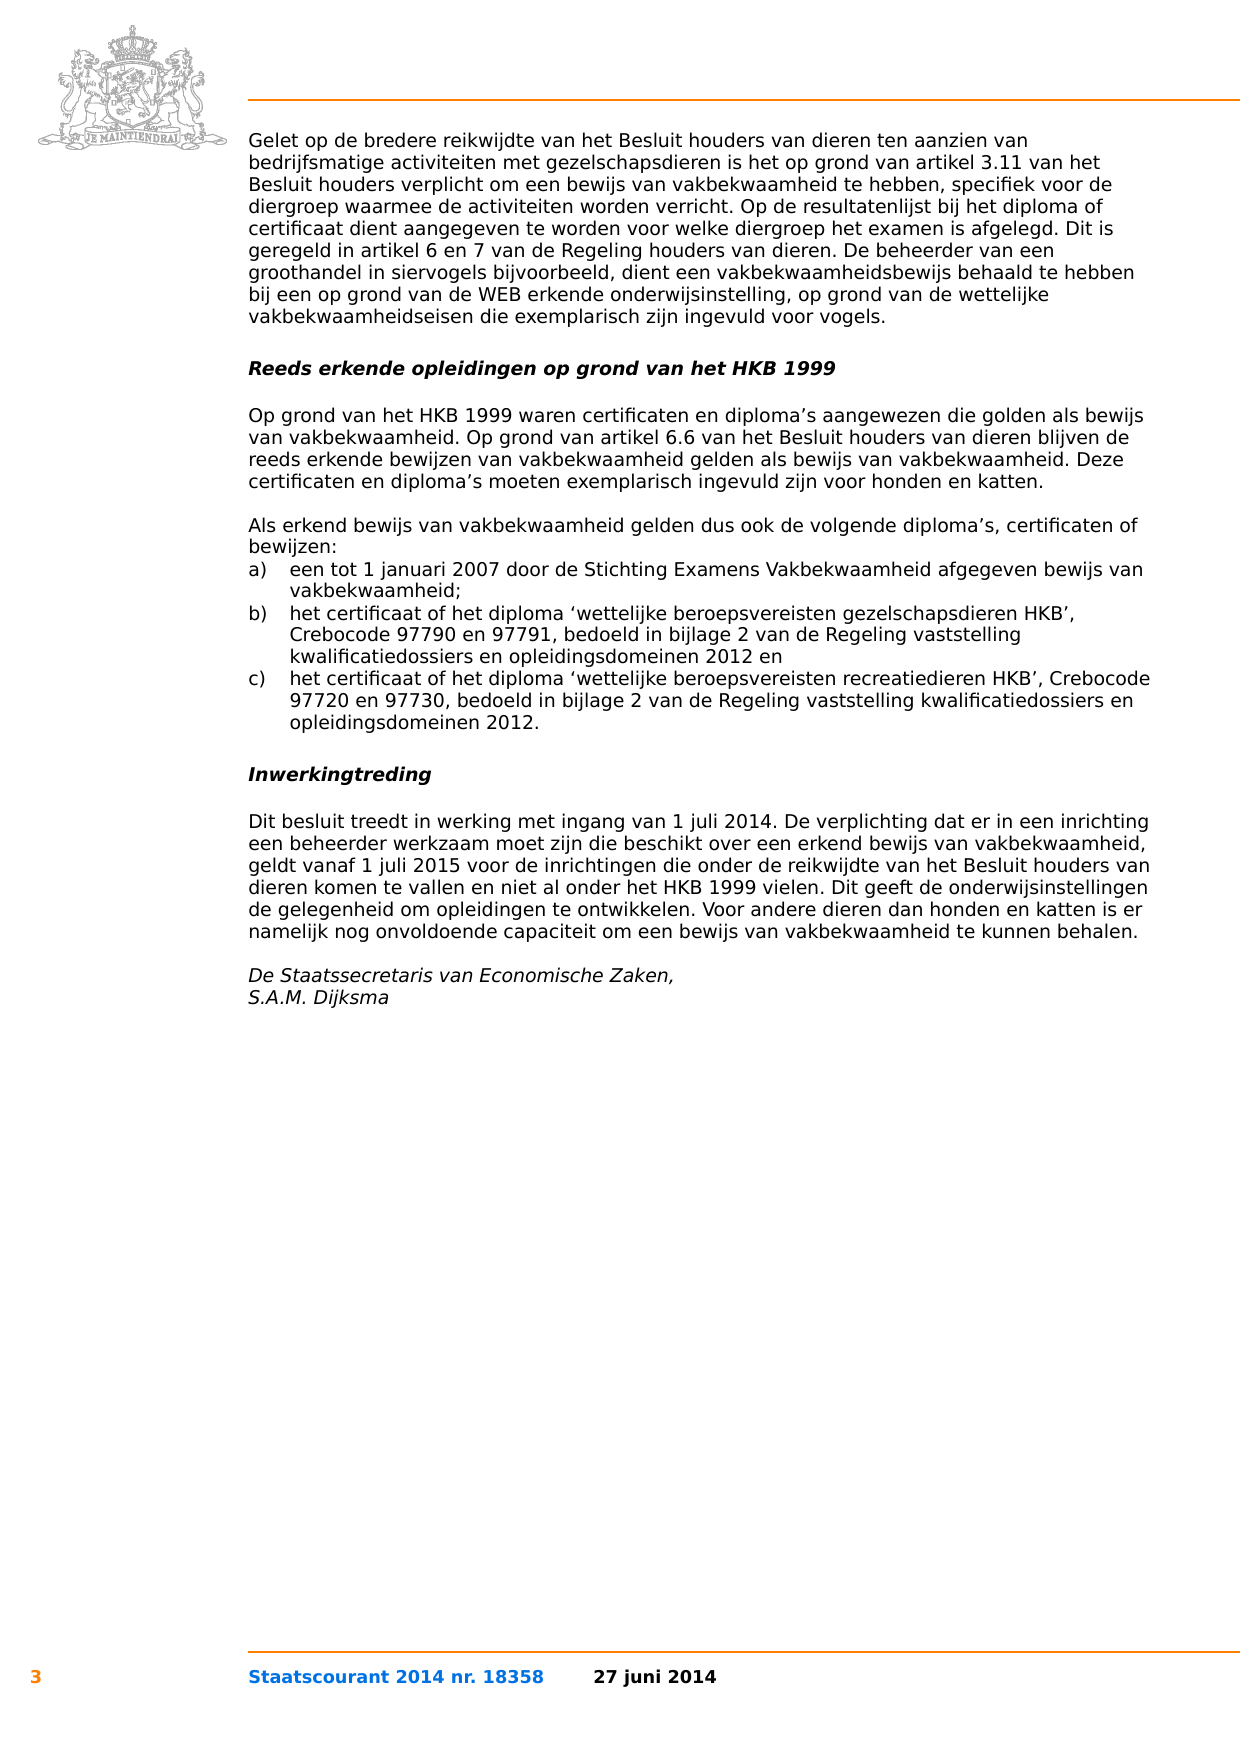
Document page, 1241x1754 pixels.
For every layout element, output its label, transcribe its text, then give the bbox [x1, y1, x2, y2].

text Als erkend bewijs van vakbekwaamheid gelden dus ook de volgende diploma’s, certificaten of bewijzen: [248, 514, 1163, 558]
text Op grond van het HKB 1999 waren certificaten en diploma’s aangewezen die golden als bewijs van vakbekwaamheid. Op grond van artikel 6.6 van het Besluit houders van dieren blijven de reeds erkende bewijzen van vakbekwaamheid gelden als bewijs van vakbekwaamheid. Deze certificaten en diploma’s moeten exemplarisch ingevuld zijn voor honden en katten. [248, 405, 1163, 493]
text Dit besluit treedt in werking met ingang van 1 juli 2014. De verplichting dat er in een inrichting een beheerder werkzaam moet zijn die beschikt over een erkend bewijs van vakbekwaamheid, geldt vanaf 1 juli 2015 voor de inrichtingen die onder de reikwijdte van het Besluit houders van dieren komen te vallen en niet al onder het HKB 1999 vielen. Dit geeft de onderwijsinstellingen de gelegenheid om opleidingen te ontwikkelen. Voor andere dieren dan honden en katten is er namelijk nog onvoldoende capaciteit om een bewijs van vakbekwaamheid te kunnen behalen. [248, 811, 1163, 943]
text Gelet op de bredere reikwijdte van het Besluit houders van dieren ten aanzien van bedrijfsmatige activiteiten met gezelschapsdieren is het op grond van artikel 3.11 van het Besluit houders verplicht om een bewijs van vakbekwaamheid te hebben, specifiek voor de diergroep waarmee de activiteiten worden verricht. Op de resultatenlijst bij het diploma of certificaat dient aangegeven te worden voor welke diergroep het examen is afgelegd. Dit is geregeld in artikel 6 en 7 van de Regeling houders van dieren. De beheerder van een groothandel in siervogels bijvoorbeeld, dient een vakbekwaamheidsbewijs behaald te hebben bij een op grond van de WEB erkende onderwijsinstelling, op grond van de wettelijke vakbekwaamheidseisen die exemplarisch zijn ingevuld voor vogels. [248, 130, 1163, 328]
subtitle Inwerkingtreding [248, 764, 1163, 786]
text De Staatssecretaris van Economische Zaken, S.A.M. Dijksma [248, 965, 1163, 1009]
subtitle Reeds erkende opleidingen op grond van het HKB 1999 [248, 358, 1163, 380]
text c) het certificaat of het diploma ‘wettelijke beroepsvereisten recreatiedieren HKB’, Crebocode 97720 en 97730, bedoeld in bijlage 2 van de Regeling vaststelling kwalificatiedossiers en opleidingsdomeinen 2012. [248, 668, 1163, 734]
text b) het certificaat of het diploma ‘wettelijke beroepsvereisten gezelschapsdieren HKB’, Crebocode 97790 en 97791, bedoeld in bijlage 2 van de Regeling vaststelling kwalificatiedossiers en opleidingsdomeinen 2012 en [248, 602, 1163, 668]
picture [38, 25, 227, 150]
text a) een tot 1 januari 2007 door de Stichting Examens Vakbekwaamheid afgegeven bewijs van vakbekwaamheid; [248, 558, 1163, 602]
